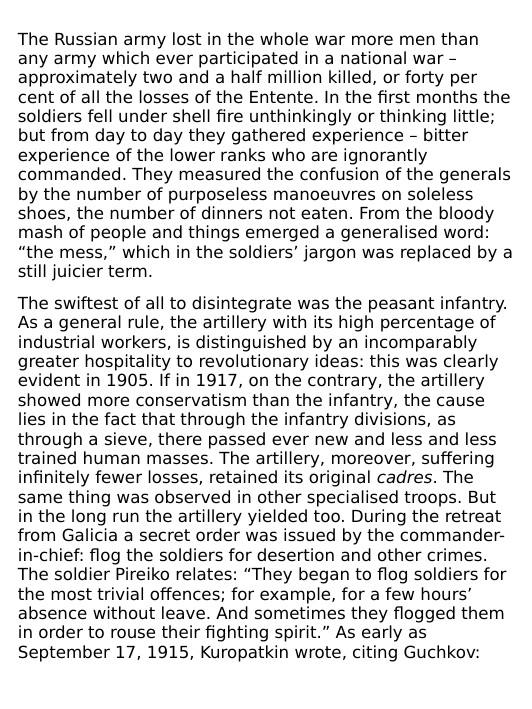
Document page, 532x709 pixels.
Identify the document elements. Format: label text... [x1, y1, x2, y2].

text The Russian army lost in the whole war more men than any army which ever participated in a national war – approximately two and a half million killed, or forty per cent of all the losses of the Entente. In the first months the soldiers fell under shell fire unthinkingly or thinking little; but from day to day they gathered experience – bitter experience of the lower ranks who are ignorantly commanded. They measured the confusion of the generals by the number of purposeless manoeuvres on soleless shoes, the number of dinners not eaten. From the bloody mash of people and things emerged a generalised word: “the mess,” which in the soldiers’ jargon was replaced by a still juicier term. [18, 29, 514, 281]
text The swiftest of all to disintegrate was the peasant infantry. As a general rule, the artillery with its high percentage of industrial workers, is distinguished by an incomparably greater hospitality to revolutionary ideas: this was clearly evident in 1905. If in 1917, on the contrary, the artillery showed more conservatism than the infantry, the cause lies in the fact that through the infantry divisions, as through a sieve, there passed ever new and less and less trained human masses. The artillery, moreover, suffering infinitely fewer losses, retained its original cadres. The same thing was observed in other specialised troops. But in the long run the artillery yielded too. During the retreat from Galicia a secret order was issued by the commander-in-chief: flog the soldiers for desertion and other crimes. The soldier Pireiko relates: “They began to flog soldiers for the most trivial offences; for example, for a few hours’ absence without leave. And sometimes they flogged them in order to rouse their fighting spirit.” As early as September 17, 1915, Kuropatkin wrote, citing Guchkov: [18, 294, 514, 662]
